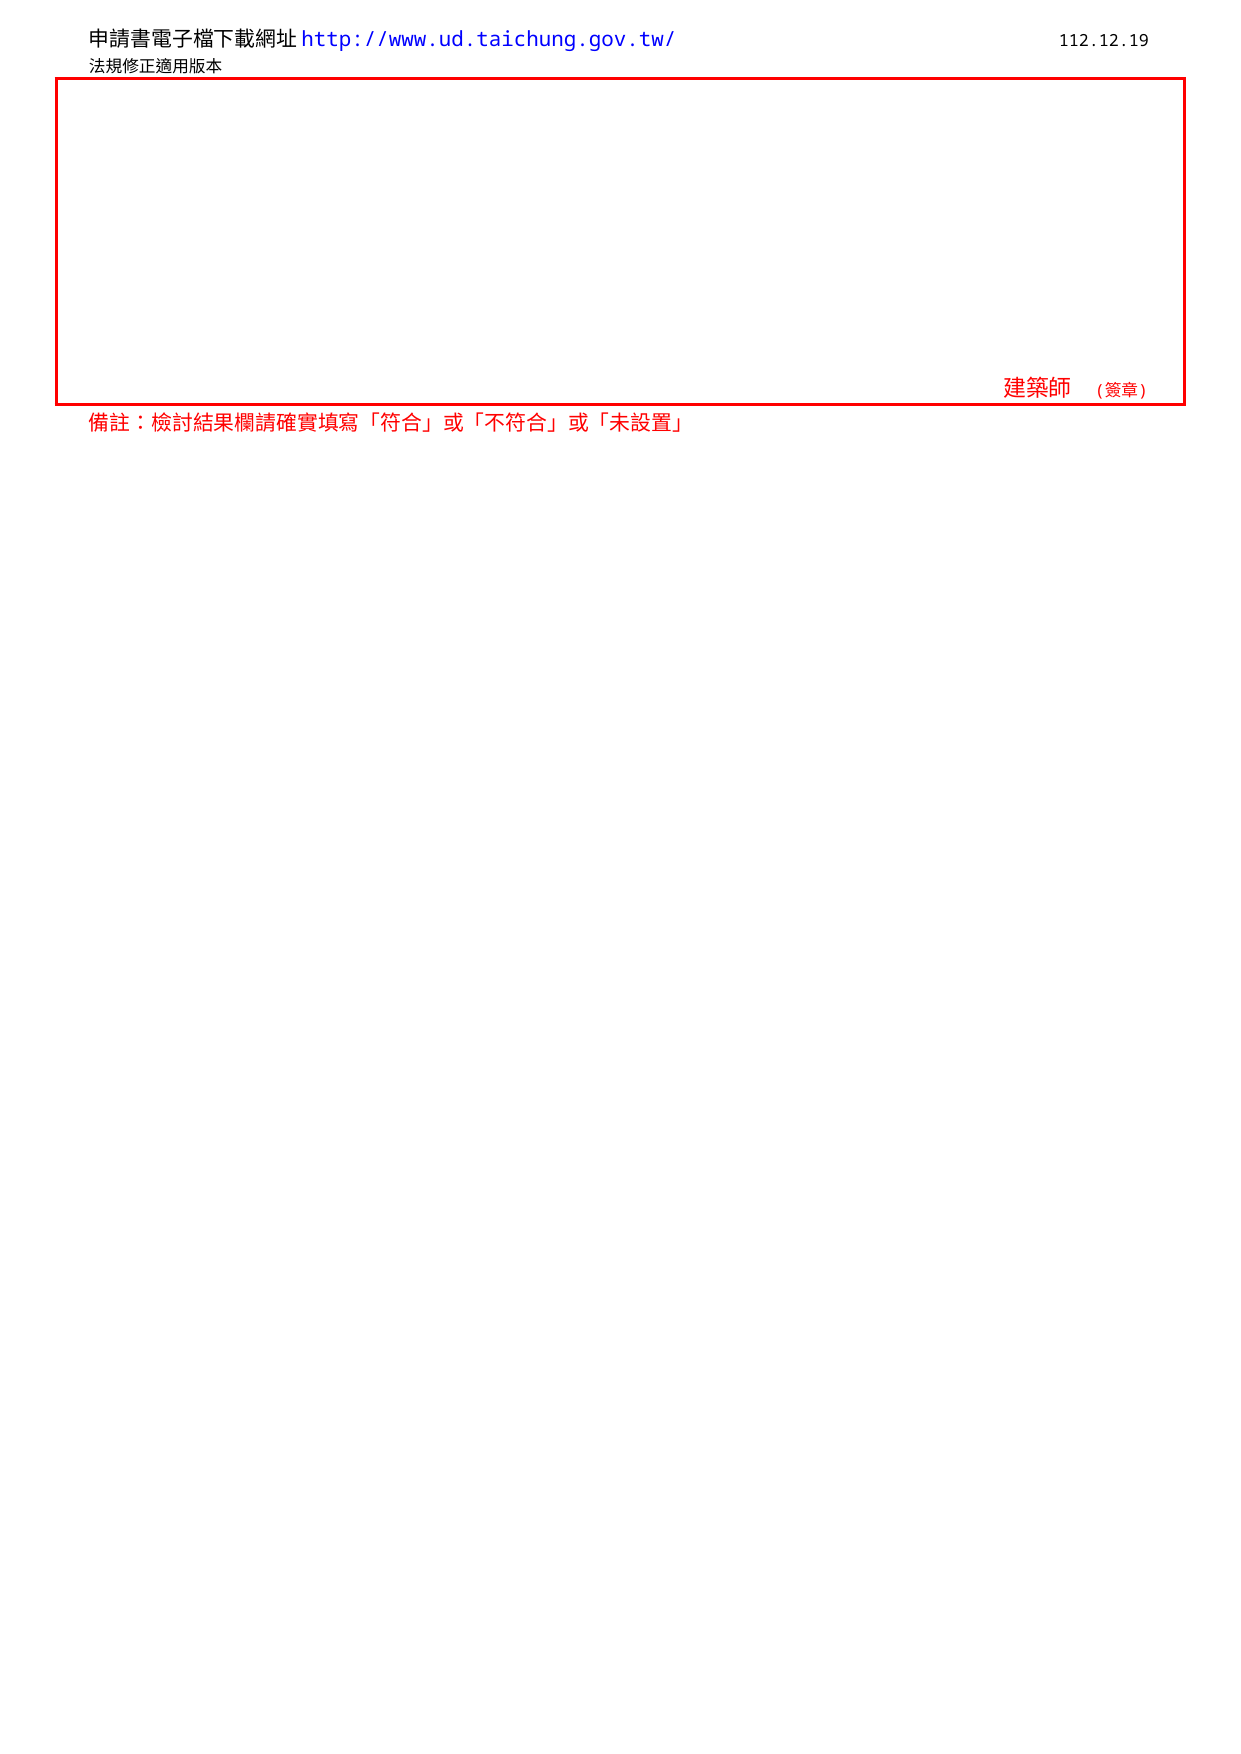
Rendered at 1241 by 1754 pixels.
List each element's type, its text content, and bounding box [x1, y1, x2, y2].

text 備註：檢討結果欄請確實填寫「符合」或「不符合」或「未設置」 [89, 406, 1152, 436]
table_cell 建築師 (簽章) [58, 80, 1183, 403]
